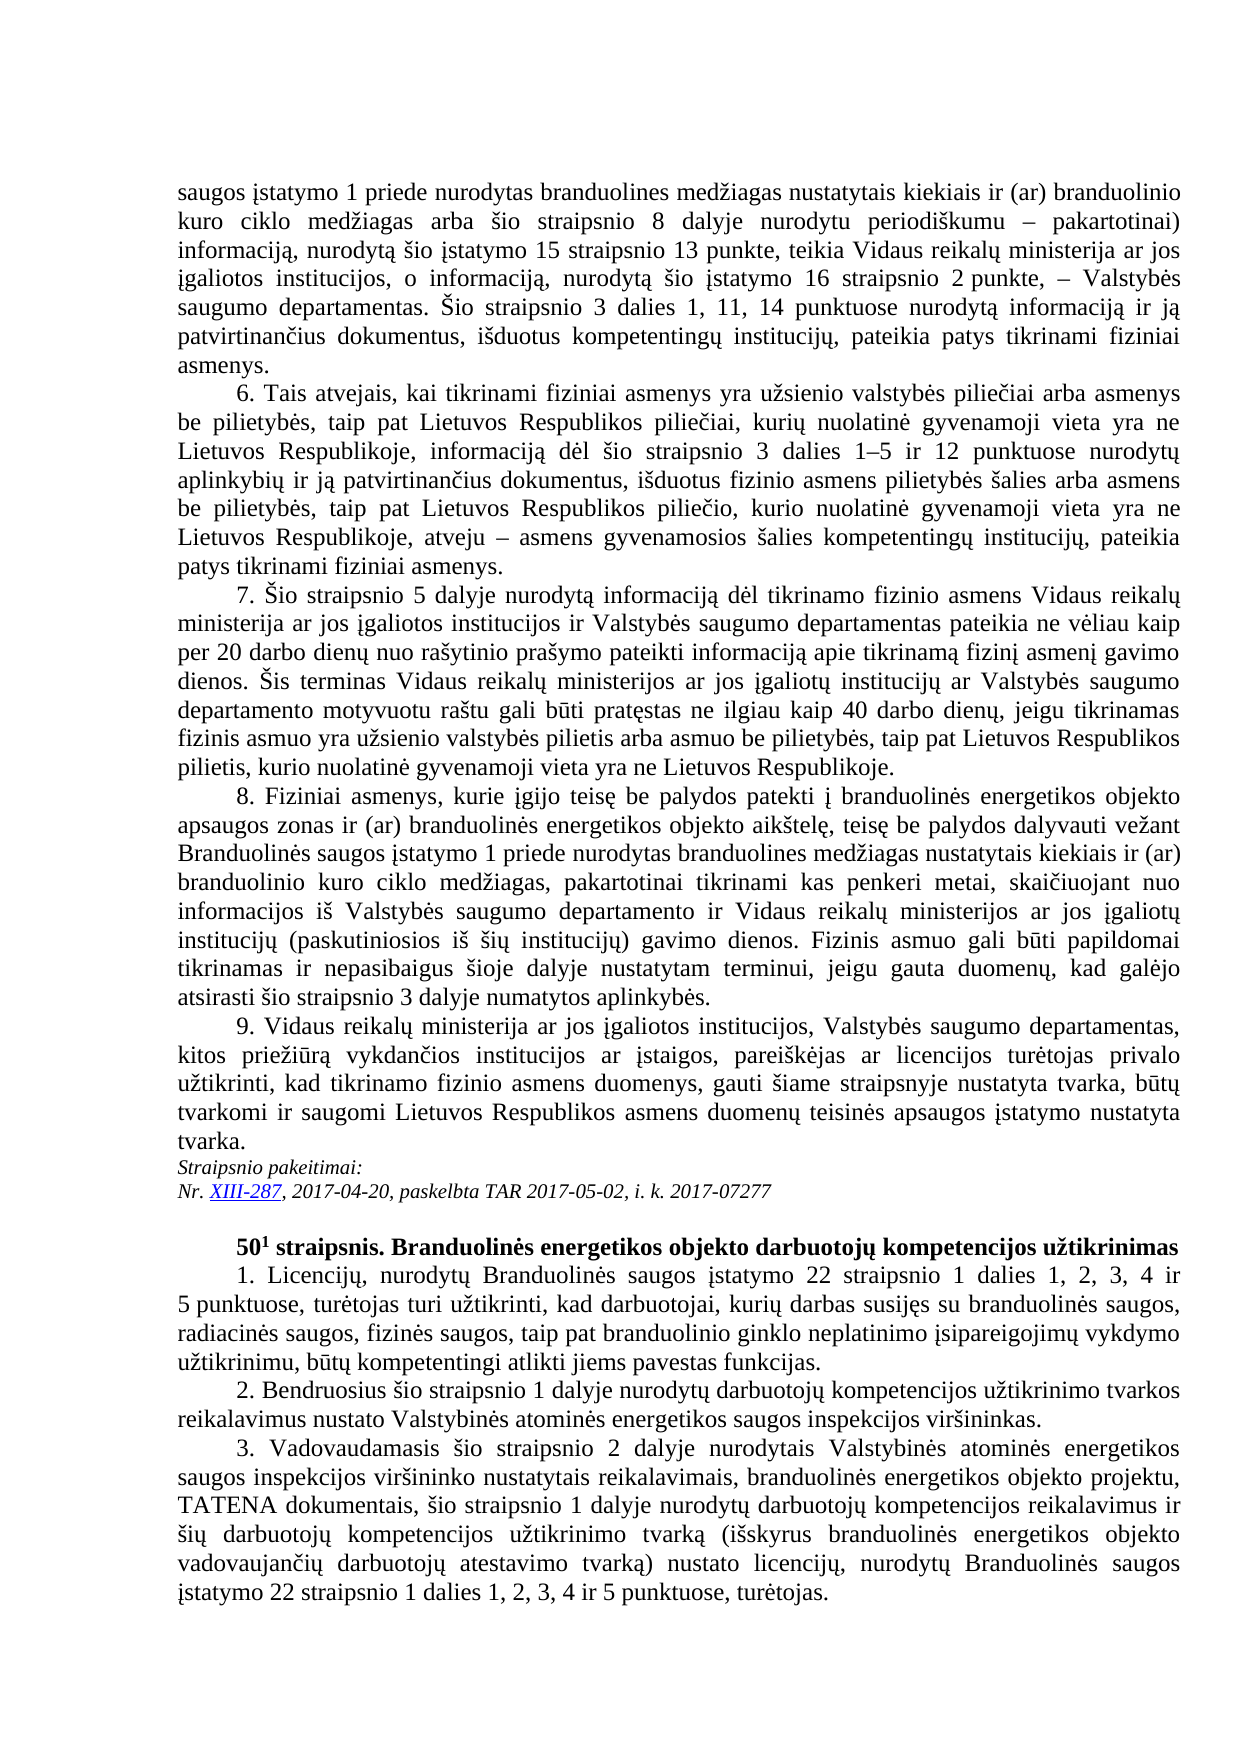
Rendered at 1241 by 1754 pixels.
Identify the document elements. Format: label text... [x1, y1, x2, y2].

text Straipsnio pakeitimai: [177, 1155, 1181, 1179]
text 9. Vidaus reikalų ministerija ar jos įgaliotos institucijos, Valstybės saugumo departamentas, kitos priežiūrą vykdančios institucijos ar įstaigos, pareiškėjas ar licencijos turėtojas privalo užtikrinti, kad tikrinamo fizinio asmens duomenys, gauti šiame straipsnyje nustatyta tvarka, būtų tvarkomi ir saugomi Lietuvos Respublikos asmens duomenų teisinės apsaugos įstatymo nustatyta tvarka. [177, 1011, 1181, 1155]
text 501 straipsnis. Branduolinės energetikos objekto darbuotojų kompetencijos užtikrinimas [236, 1232, 1181, 1260]
text 2. Bendruosius šio straipsnio 1 dalyje nurodytų darbuotojų kompetencijos užtikrinimo tvarkos reikalavimus nustato Valstybinės atominės energetikos saugos inspekcijos viršininkas. [177, 1375, 1181, 1433]
text 8. Fiziniai asmenys, kurie įgijo teisę be palydos patekti į branduolinės energetikos objekto apsaugos zonas ir (ar) branduolinės energetikos objekto aikštelę, teisę be palydos dalyvauti vežant Branduolinės saugos įstatymo 1 priede nurodytas branduolines medžiagas nustatytais kiekiais ir (ar) branduolinio kuro ciklo medžiagas, pakartotinai tikrinami kas penkeri metai, skaičiuojant nuo informacijos iš Valstybės saugumo departamento ir Vidaus reikalų ministerijos ar jos įgaliotų institucijų (paskutiniosios iš šių institucijų) gavimo dienos. Fizinis asmuo gali būti papildomai tikrinamas ir nepasibaigus šioje dalyje nustatytam terminui, jeigu gauta duomenų, kad galėjo atsirasti šio straipsnio 3 dalyje numatytos aplinkybės. [177, 781, 1181, 1011]
text 7. Šio straipsnio 5 dalyje nurodytą informaciją dėl tikrinamo fizinio asmens Vidaus reikalų ministerija ar jos įgaliotos institucijos ir Valstybės saugumo departamentas pateikia ne vėliau kaip per 20 darbo dienų nuo rašytinio prašymo pateikti informaciją apie tikrinamą fizinį asmenį gavimo dienos. Šis terminas Vidaus reikalų ministerijos ar jos įgaliotų institucijų ar Valstybės saugumo departamento motyvuotu raštu gali būti pratęstas ne ilgiau kaip 40 darbo dienų, jeigu tikrinamas fizinis asmuo yra užsienio valstybės pilietis arba asmuo be pilietybės, taip pat Lietuvos Respublikos pilietis, kurio nuolatinė gyvenamoji vieta yra ne Lietuvos Respublikoje. [177, 580, 1181, 781]
text 3. Vadovaudamasis šio straipsnio 2 dalyje nurodytais Valstybinės atominės energetikos saugos inspekcijos viršininko nustatytais reikalavimais, branduolinės energetikos objekto projektu, TATENA dokumentais, šio straipsnio 1 dalyje nurodytų darbuotojų kompetencijos reikalavimus ir šių darbuotojų kompetencijos užtikrinimo tvarką (išskyrus branduolinės energetikos objekto vadovaujančių darbuotojų atestavimo tvarką) nustato licencijų, nurodytų Branduolinės saugos įstatymo 22 straipsnio 1 dalies 1, 2, 3, 4 ir 5 punktuose, turėtojas. [177, 1433, 1181, 1605]
text Nr. XIII-287, 2017-04-20, paskelbta TAR 2017-05-02, i. k. 2017-07277 [177, 1179, 1181, 1203]
text saugos įstatymo 1 priede nurodytas branduolines medžiagas nustatytais kiekiais ir (ar) branduolinio kuro ciklo medžiagas arba šio straipsnio 8 dalyje nurodytu periodiškumu – pakartotinai) informaciją, nurodytą šio įstatymo 15 straipsnio 13 punkte, teikia Vidaus reikalų ministerija ar jos įgaliotos institucijos, o informaciją, nurodytą šio įstatymo 16 straipsnio 2 punkte, – Valstybės saugumo departamentas. Šio straipsnio 3 dalies 1, 11, 14 punktuose nurodytą informaciją ir ją patvirtinančius dokumentus, išduotus kompetentingų institucijų, pateikia patys tikrinami fiziniai asmenys. [177, 177, 1181, 378]
text 1. Licencijų, nurodytų Branduolinės saugos įstatymo 22 straipsnio 1 dalies 1, 2, 3, 4 ir 5 punktuose, turėtojas turi užtikrinti, kad darbuotojai, kurių darbas susijęs su branduolinės saugos, radiacinės saugos, fizinės saugos, taip pat branduolinio ginklo neplatinimo įsipareigojimų vykdymo užtikrinimu, būtų kompetentingi atlikti jiems pavestas funkcijas. [177, 1260, 1181, 1375]
text 6. Tais atvejais, kai tikrinami fiziniai asmenys yra užsienio valstybės piliečiai arba asmenys be pilietybės, taip pat Lietuvos Respublikos piliečiai, kurių nuolatinė gyvenamoji vieta yra ne Lietuvos Respublikoje, informaciją dėl šio straipsnio 3 dalies 1–5 ir 12 punktuose nurodytų aplinkybių ir ją patvirtinančius dokumentus, išduotus fizinio asmens pilietybės šalies arba asmens be pilietybės, taip pat Lietuvos Respublikos piliečio, kurio nuolatinė gyvenamoji vieta yra ne Lietuvos Respublikoje, atveju – asmens gyvenamosios šalies kompetentingų institucijų, pateikia patys tikrinami fiziniai asmenys. [177, 378, 1181, 580]
